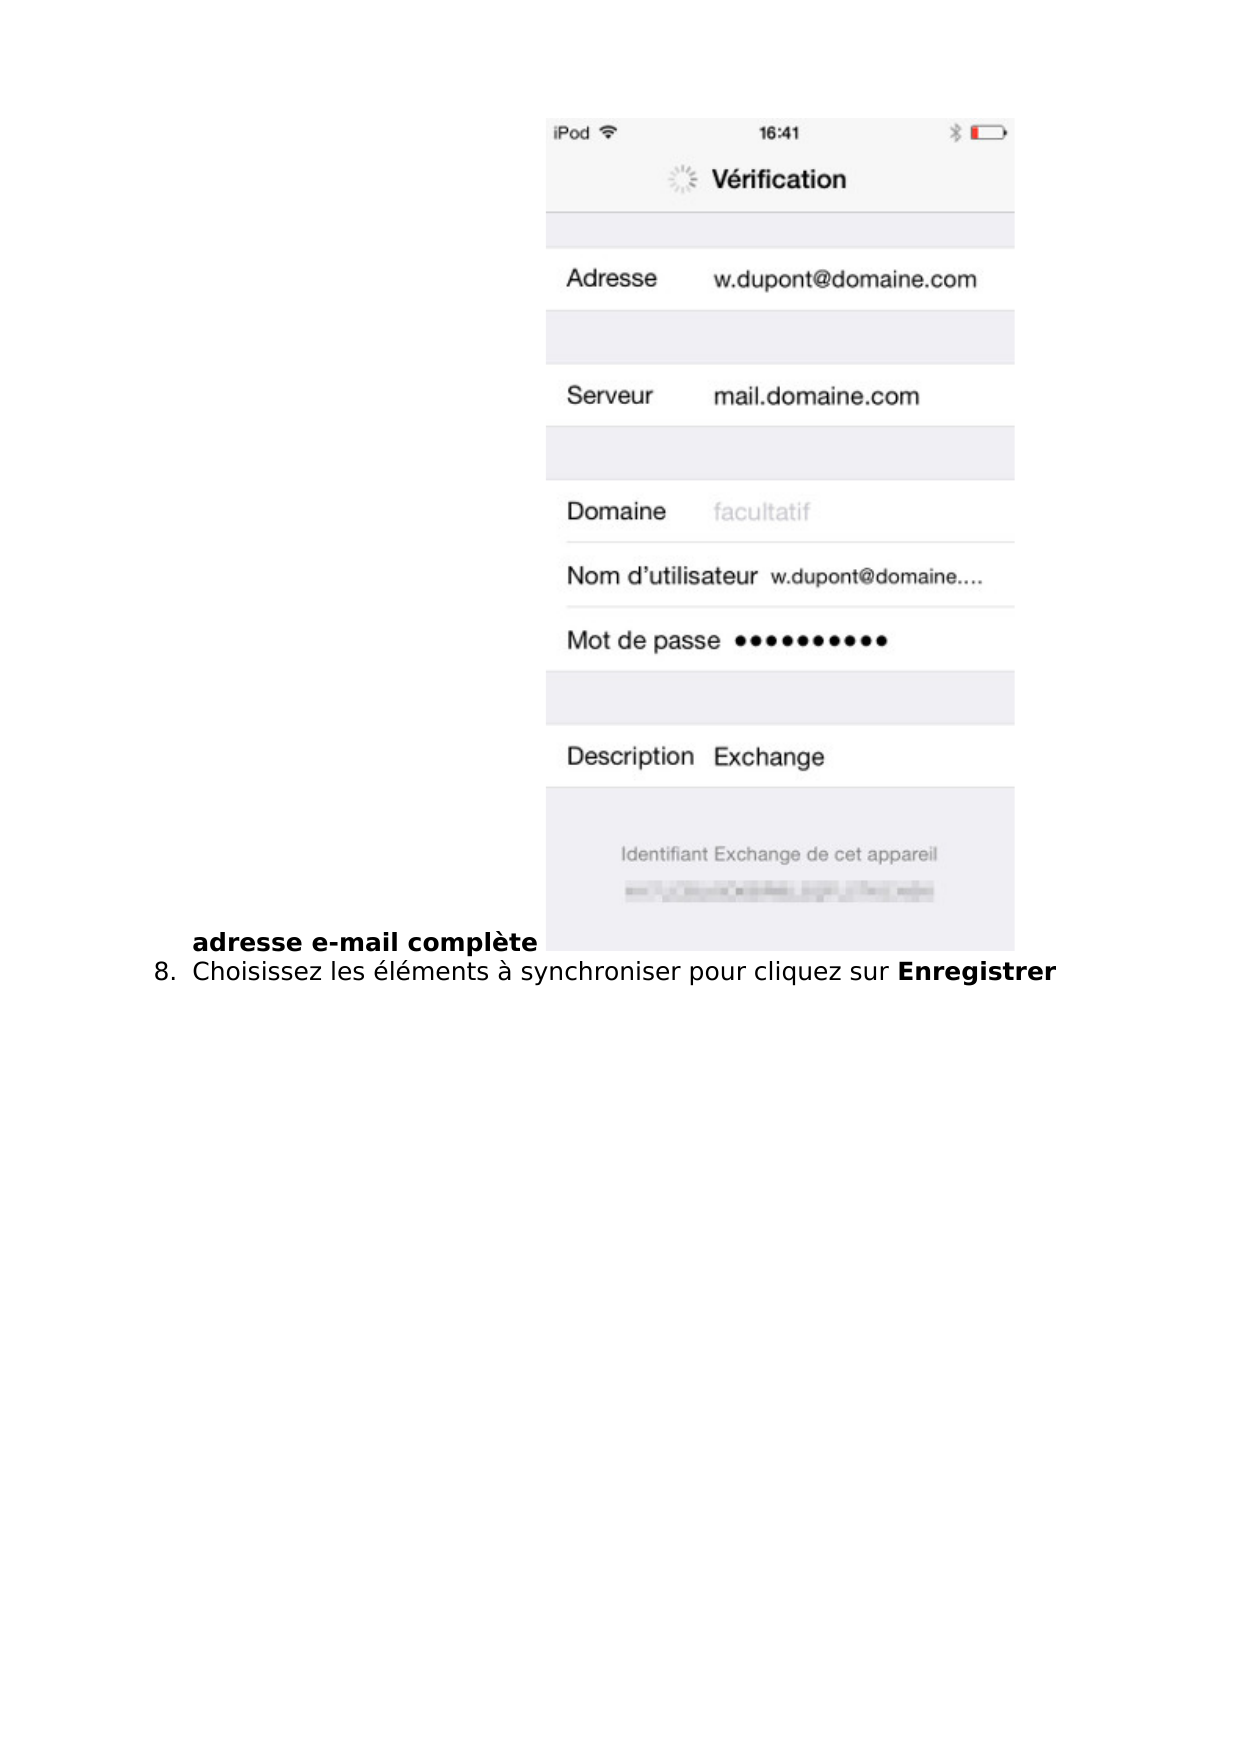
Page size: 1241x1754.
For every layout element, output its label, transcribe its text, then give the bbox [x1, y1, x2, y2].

list Choisissez les éléments à synchroniser pour cliquez sur Enregistrer [177, 957, 1122, 1015]
picture [545, 118, 1015, 951]
list adresse e-mail complète [177, 118, 1122, 957]
